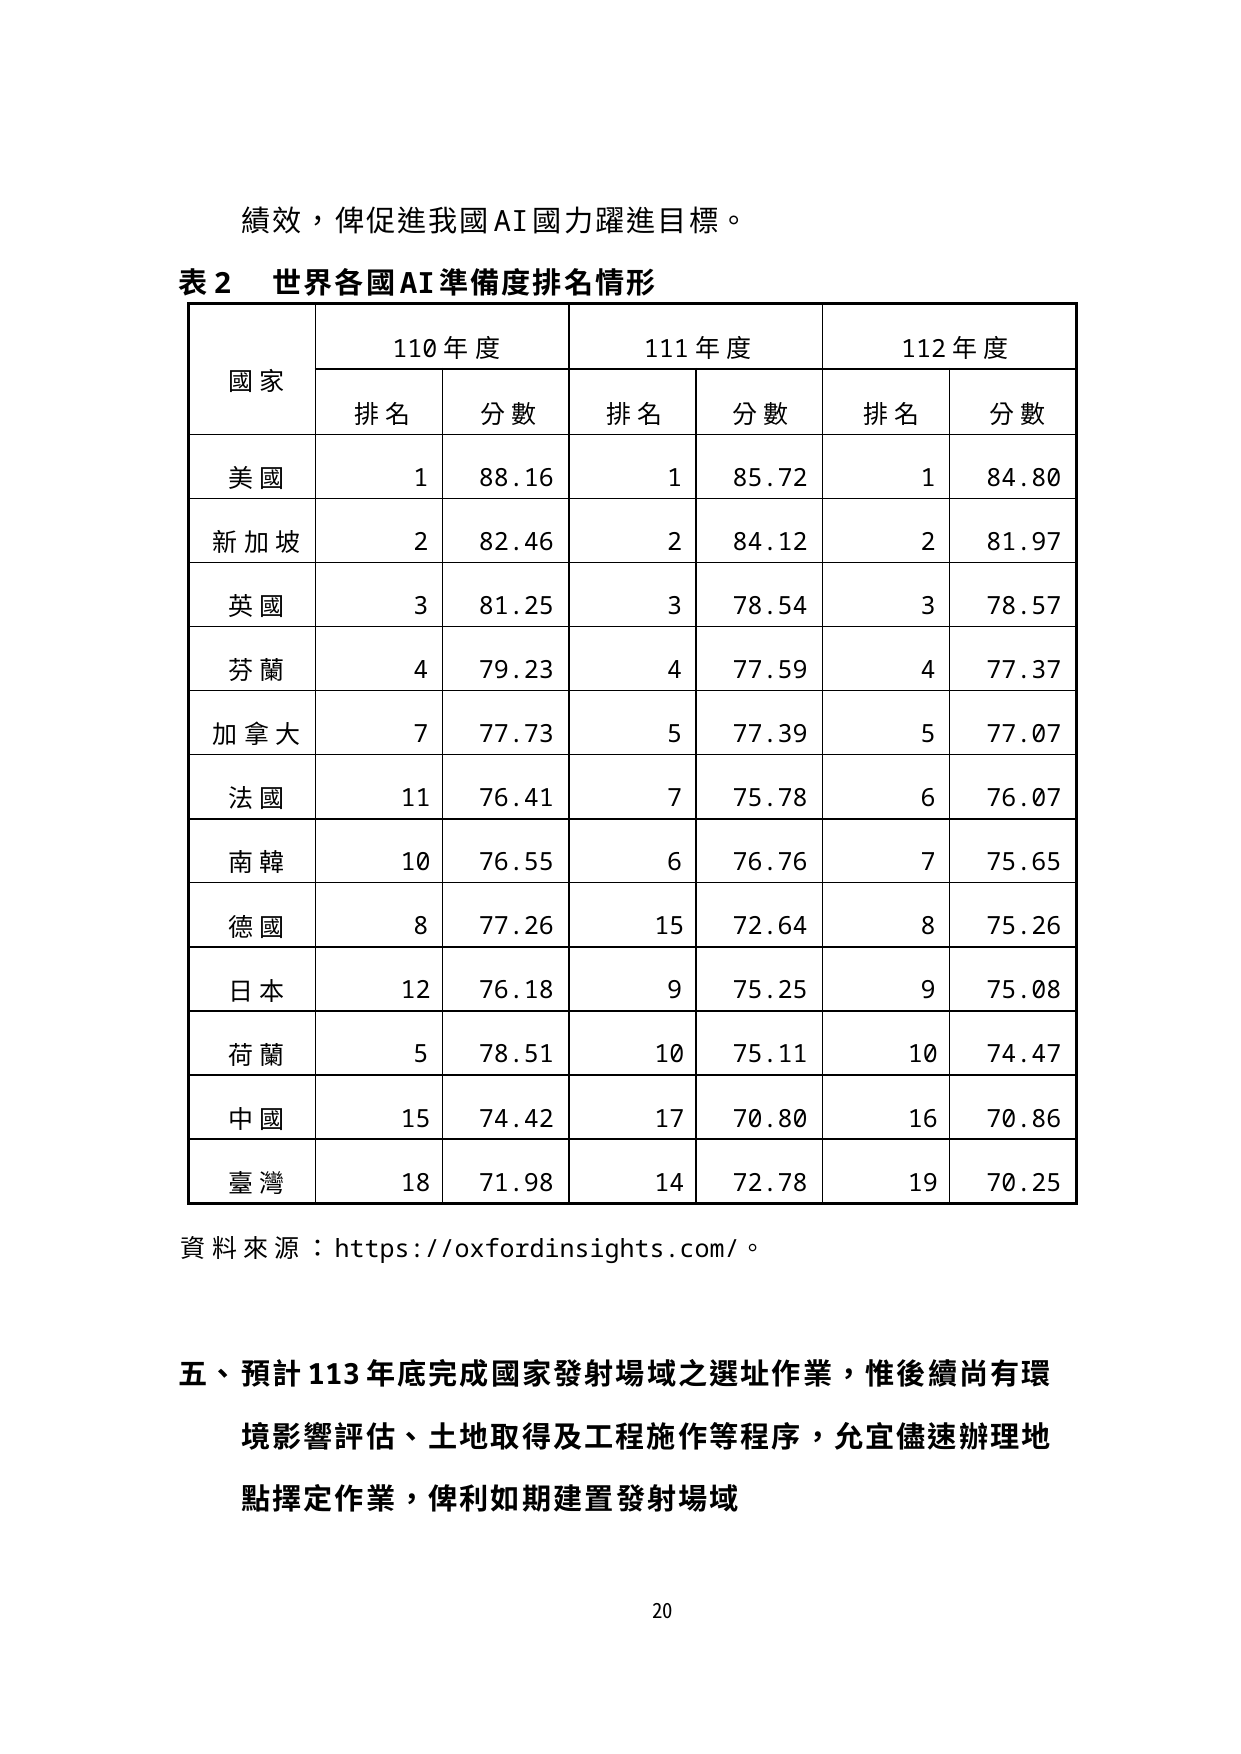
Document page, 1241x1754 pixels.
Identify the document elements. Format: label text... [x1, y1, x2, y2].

table_cell 78.51 [443, 1012, 568, 1074]
table_cell 5 [570, 691, 695, 754]
table_cell 76.55 [443, 820, 568, 882]
table_cell 荷蘭 [190, 1012, 315, 1074]
table_cell 排名 [570, 370, 695, 433]
table_cell 2 [570, 499, 695, 562]
table_cell 芬蘭 [190, 627, 315, 690]
table_cell 77.26 [443, 883, 568, 946]
text 表2 世界各國AI準備度排名情形 [177, 240, 1063, 302]
table_cell 4 [823, 627, 949, 690]
table_cell 英國 [190, 563, 315, 626]
table_cell 7 [570, 755, 695, 818]
table_cell 美國 [190, 435, 315, 497]
table_cell 82.46 [443, 499, 568, 562]
table_cell 6 [570, 820, 695, 882]
table_cell 77.73 [443, 691, 568, 754]
table_cell 74.47 [950, 1012, 1075, 1074]
table_header 112年度 [823, 305, 1075, 368]
table_cell 88.16 [443, 435, 568, 497]
table_cell 77.39 [697, 691, 822, 754]
table_cell 85.72 [697, 435, 822, 497]
table_cell 2 [823, 499, 949, 562]
table_cell 4 [570, 627, 695, 690]
table_cell 9 [823, 948, 949, 1010]
text 資料來源：https://oxfordinsights.com/。 [177, 1205, 1063, 1268]
table_cell 18 [316, 1140, 442, 1202]
table_cell 72.78 [697, 1140, 822, 1202]
table_cell 78.54 [697, 563, 822, 626]
table_cell 分數 [697, 370, 822, 433]
table_cell 5 [316, 1012, 442, 1074]
table_cell 77.37 [950, 627, 1075, 690]
table_cell 1 [570, 435, 695, 497]
table_cell 法國 [190, 755, 315, 818]
table_cell 加拿大 [190, 691, 315, 754]
table_cell 75.08 [950, 948, 1075, 1010]
table_cell 77.59 [697, 627, 822, 690]
text 績效，俾促進我國AI國力躍進目標。 [236, 177, 1063, 240]
table_cell 76.76 [697, 820, 822, 882]
table_cell 新加坡 [190, 499, 315, 562]
table_cell 3 [316, 563, 442, 626]
table_cell 19 [823, 1140, 949, 1202]
table_cell 8 [316, 883, 442, 946]
table_cell 75.78 [697, 755, 822, 818]
table_cell 71.98 [443, 1140, 568, 1202]
table_cell 10 [316, 820, 442, 882]
table_cell 2 [316, 499, 442, 562]
table_cell 84.80 [950, 435, 1075, 497]
table_cell 3 [570, 563, 695, 626]
table_cell 臺灣 [190, 1140, 315, 1202]
table_cell 75.25 [697, 948, 822, 1010]
table_cell 3 [823, 563, 949, 626]
table_cell 70.25 [950, 1140, 1075, 1202]
table_cell 75.65 [950, 820, 1075, 882]
table_cell 排名 [316, 370, 442, 433]
table_cell 7 [316, 691, 442, 754]
table_cell 中國 [190, 1076, 315, 1138]
table_cell 75.11 [697, 1012, 822, 1074]
table_cell 78.57 [950, 563, 1075, 626]
table_cell 5 [823, 691, 949, 754]
table_cell 81.97 [950, 499, 1075, 562]
table_cell 70.80 [697, 1076, 822, 1138]
table_cell 84.12 [697, 499, 822, 562]
table_cell 7 [823, 820, 949, 882]
table_cell 76.07 [950, 755, 1075, 818]
table_cell 分數 [950, 370, 1075, 433]
table_cell 南韓 [190, 820, 315, 882]
table_cell 1 [823, 435, 949, 497]
table_cell 76.41 [443, 755, 568, 818]
table_cell 11 [316, 755, 442, 818]
table_cell 15 [316, 1076, 442, 1138]
table_cell 15 [570, 883, 695, 946]
table_cell 77.07 [950, 691, 1075, 754]
table_cell 8 [823, 883, 949, 946]
table_cell 德國 [190, 883, 315, 946]
table_cell 70.86 [950, 1076, 1075, 1138]
table_cell 10 [570, 1012, 695, 1074]
table_cell 74.42 [443, 1076, 568, 1138]
table_cell 75.26 [950, 883, 1075, 946]
table_cell 81.25 [443, 563, 568, 626]
text 五、預計113年底完成國家發射場域之選址作業，惟後續尚有環境影響評估、土地取得及工程施作等程序，允宜儘速辦理地點擇定作業，俾利如期建置發射場域 [177, 1330, 1063, 1518]
table_cell 分數 [443, 370, 568, 433]
table_cell 排名 [823, 370, 949, 433]
table_cell 9 [570, 948, 695, 1010]
table_cell 日本 [190, 948, 315, 1010]
table_header 110年度 [316, 305, 568, 368]
table_cell 16 [823, 1076, 949, 1138]
table_cell 76.18 [443, 948, 568, 1010]
table_cell 17 [570, 1076, 695, 1138]
table_cell 72.64 [697, 883, 822, 946]
table_cell 10 [823, 1012, 949, 1074]
table_cell 79.23 [443, 627, 568, 690]
table_cell 14 [570, 1140, 695, 1202]
table_header 國家 [190, 305, 315, 433]
table_header 111年度 [570, 305, 822, 368]
table_cell 6 [823, 755, 949, 818]
table_cell 12 [316, 948, 442, 1010]
table_cell 1 [316, 435, 442, 497]
table_cell 4 [316, 627, 442, 690]
